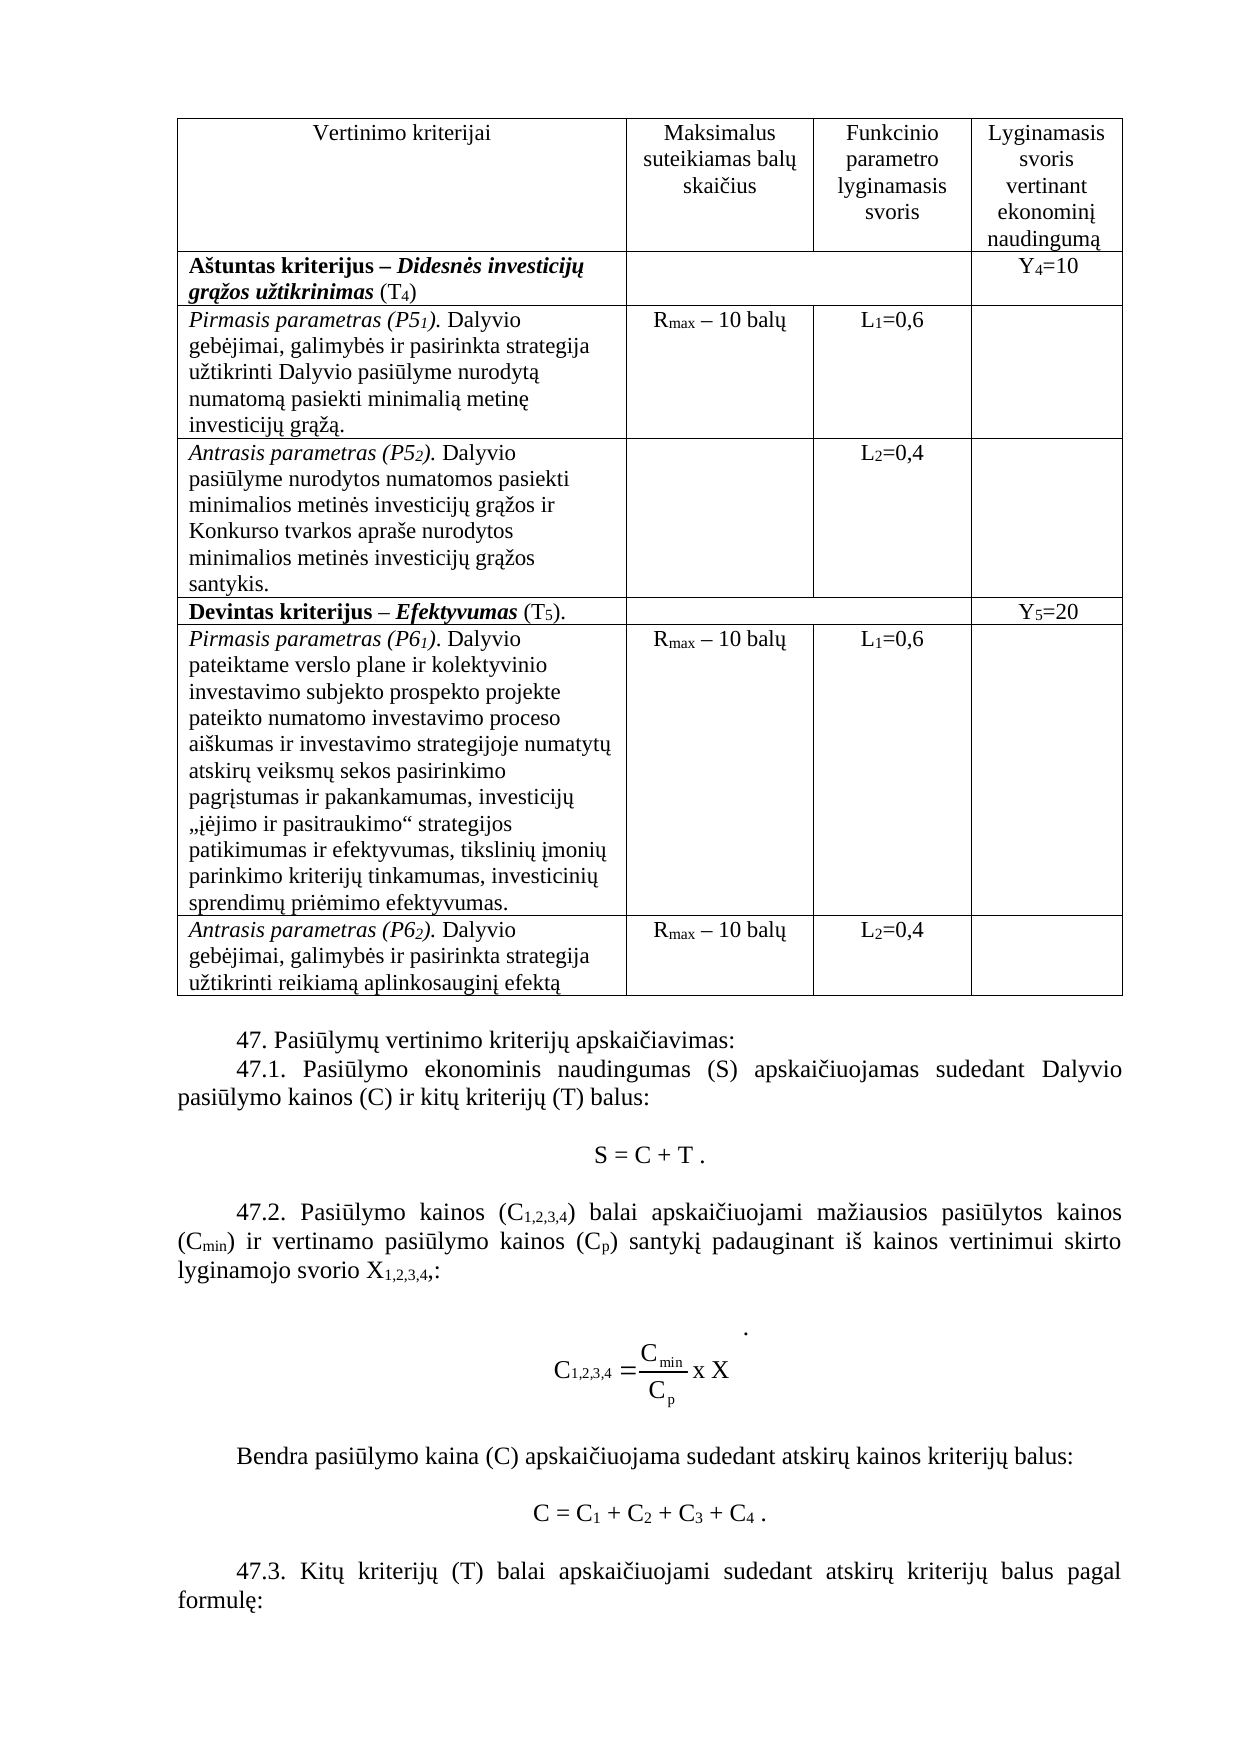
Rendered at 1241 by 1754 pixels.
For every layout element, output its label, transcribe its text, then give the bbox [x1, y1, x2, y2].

table_header Maksimalus suteikiamas balų skaičius [627, 119, 813, 251]
table_cell [814, 598, 971, 624]
table_header Vertinimo kriterijai [178, 119, 626, 251]
table_cell [972, 625, 1122, 915]
text 47. Pasiūlymų vertinimo kriterijų apskaičiavimas: [177, 1025, 1122, 1054]
text S = C + T . [177, 1140, 1122, 1169]
table_cell [627, 252, 813, 305]
text Bendra pasiūlymo kaina (C) apskaičiuojama sudedant atskirų kainos kriterijų balus: [177, 1441, 1122, 1470]
table_cell L1=0,6 [814, 625, 971, 915]
table_cell Y5=20 [972, 598, 1122, 624]
table_cell L2=0,4 [814, 916, 971, 995]
table_cell Rmax – 10 balų [627, 306, 813, 437]
table_cell L2=0,4 [814, 439, 971, 597]
table_cell [972, 916, 1122, 995]
table_cell Y4=10 [972, 252, 1122, 305]
table_cell Aštuntas kriterijus – Didesnės investicijų grąžos užtikrinimas (T4) [178, 252, 626, 305]
table_cell Rmax – 10 balų [627, 916, 813, 995]
table_cell [627, 439, 813, 597]
table_cell Pirmasis parametras (P61). Dalyvio pateiktame verslo plane ir kolektyvinio investavimo subjekto prospekto projekte pateikto numatomo investavimo proceso aiškumas ir investavimo strategijoje numatytų atskirų veiksmų sekos pasirinkimo pagrįstumas ir pakankamumas, investicijų „įėjimo ir pasitraukimo“ strategijos patikimumas ir efektyvumas, tikslinių įmonių parinkimo kriterijų tinkamumas, investicinių sprendimų priėmimo efektyvumas. [178, 625, 626, 915]
table_cell [627, 598, 813, 624]
text 47.3. Kitų kriterijų (T) balai apskaičiuojami sudedant atskirų kriterijų balus pagal formulę: [177, 1556, 1122, 1613]
table_cell [814, 252, 971, 305]
text 47.1. Pasiūlymo ekonominis naudingumas (S) apskaičiuojamas sudedant Dalyvio pasiūlymo kainos (C) ir kitų kriterijų (T) balus: [177, 1054, 1122, 1111]
text C(1,2,3,4)=C(min)/C(p) x X . [177, 1312, 1122, 1412]
table_cell Antrasis parametras (P52). Dalyvio pasiūlyme nurodytos numatomos pasiekti minimalios metinės investicijų grąžos ir Konkurso tvarkos apraše nurodytos minimalios metinės investicijų grąžos santykis. [178, 439, 626, 597]
text C = C1 + C2 + C3 + C4 . [177, 1498, 1122, 1527]
table_cell L1=0,6 [814, 306, 971, 437]
table_cell [972, 439, 1122, 597]
table_cell Pirmasis parametras (P51). Dalyvio gebėjimai, galimybės ir pasirinkta strategija užtikrinti Dalyvio pasiūlyme nurodytą numatomą pasiekti minimalią metinę investicijų grąžą. [178, 306, 626, 437]
text 47.2. Pasiūlymo kainos (C1,2,3,4) balai apskaičiuojami mažiausios pasiūlytos kainos (Cmin) ir vertinamo pasiūlymo kainos (Cp) santykį padauginant iš kainos vertinimui skirto lyginamojo svorio X1,2,3,4,: [177, 1197, 1122, 1284]
table_header Lyginamasis svoris vertinant ekonominį naudingumą [972, 119, 1122, 251]
table_header Funkcinio parametro lyginamasis svoris [814, 119, 971, 251]
table_cell [972, 306, 1122, 437]
table_cell Devintas kriterijus – Efektyvumas (T5). [178, 598, 626, 624]
table_cell Rmax – 10 balų [627, 625, 813, 915]
table_cell Antrasis parametras (P62). Dalyvio gebėjimai, galimybės ir pasirinkta strategija užtikrinti reikiamą aplinkosauginį efektą [178, 916, 626, 995]
